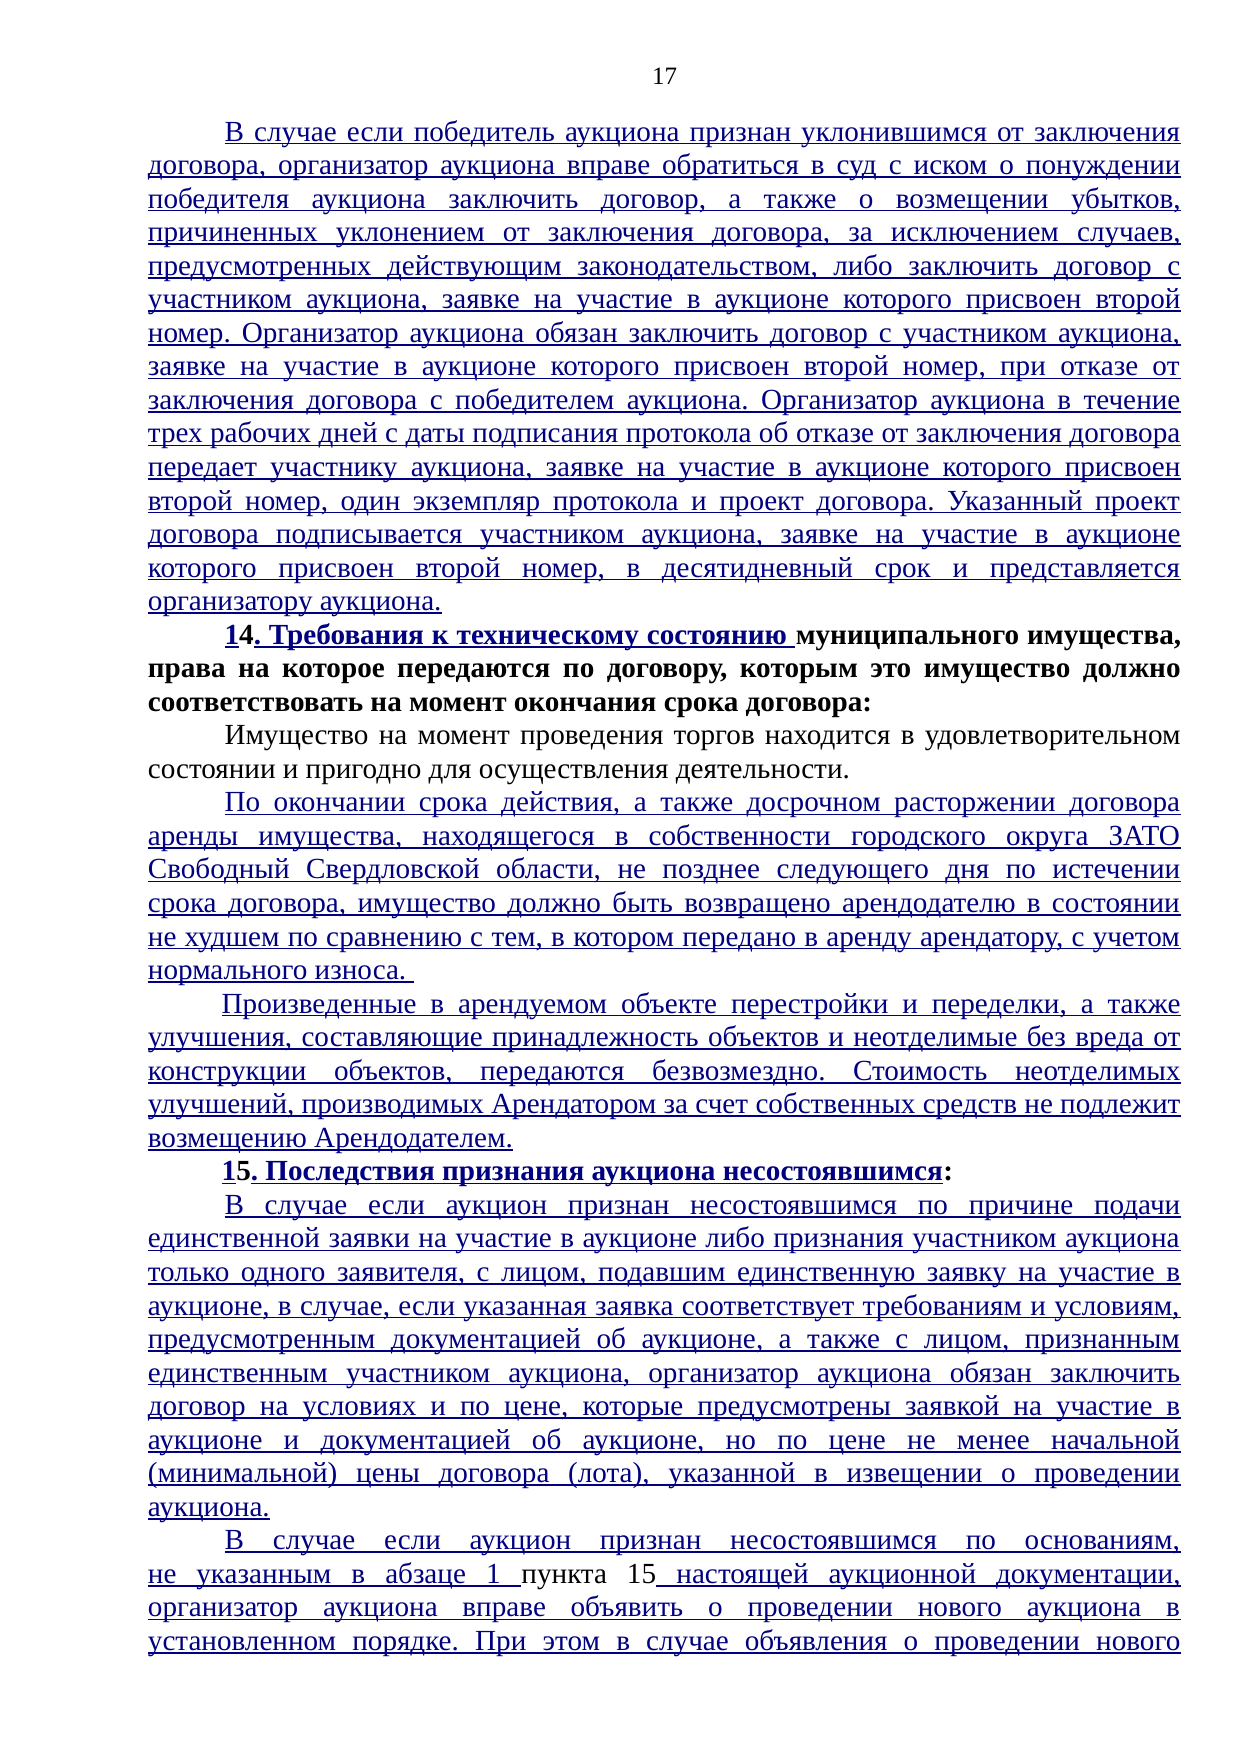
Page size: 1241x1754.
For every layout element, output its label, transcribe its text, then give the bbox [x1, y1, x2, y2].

text По окончании срока действия, а также досрочном расторжении договора аренды имущества, находящегося в собственности городского округа ЗАТО [148, 784, 1181, 847]
subtitle (минимальной) цены договора (лота), указанной в извещении о проведении [148, 1453, 1181, 1484]
text которого присвоен второй номер, в десятидневный срок и представляется [148, 547, 1181, 579]
text не худшем по сравнению с тем, в котором передано в аренду арендатору, с учетом [148, 916, 1181, 948]
text Свободный Свердловской области, не позднее следующего дня по истечении [148, 849, 1181, 881]
text организатору аукциона. [148, 580, 1181, 617]
text Произведенные в арендуемом объекте перестройки и переделки, а также улучшения, составляющие принадлежность объектов и неотделимые без вреда от [148, 986, 1181, 1048]
subtitle В случае если аукцион признан несостоявшимся по основаниям, не указанным в абзаце 1 пункта 15 настоящей аукционной документации, организатор аукциона вправе объявить о проведении нового аукциона в [148, 1522, 1181, 1619]
text победителя аукциона заключить договор, а также о возмещении убытков, [148, 178, 1181, 210]
subtitle единственным участником аукциона, организатор аукциона обязан заключить [148, 1352, 1181, 1384]
subtitle предусмотренным документацией об аукционе, а также с лицом, признанным [148, 1318, 1181, 1350]
text 15. Последствия признания аукциона несостоявшимся: [148, 1153, 1181, 1187]
text договора подписывается участником аукциона, заявке на участие в аукционе [148, 513, 1181, 545]
text конструкции объектов, передаются безвозмездно. Стоимость неотделимых [148, 1050, 1181, 1082]
text Имущество на момент проведения торгов находится в удовлетворительном состоянии и пригодно для осуществления деятельности. [148, 717, 1181, 784]
subtitle установленном порядке. При этом в случае объявления о проведении нового [148, 1620, 1181, 1652]
text трех рабочих дней с даты подписания протокола об отказе от заключения договора [148, 413, 1181, 445]
subtitle аукциона. [148, 1486, 1181, 1522]
text передает участнику аукциона, заявке на участие в аукционе которого присвоен [148, 446, 1181, 478]
text возмещению Арендодателем. [148, 1117, 1181, 1153]
text нормального износа. [148, 949, 1181, 986]
text срока договора, имущество должно быть возвращено арендодателю в состоянии [148, 882, 1181, 914]
text заключения договора с победителем аукциона. Организатор аукциона в течение [148, 379, 1181, 411]
text предусмотренных действующим законодательством, либо заключить договор с [148, 245, 1181, 277]
text 14. Требования к техническому состоянию муниципального имущества, права на которое передаются по договору, которым это имущество должно соответствовать на момент окончания срока договора: [148, 617, 1181, 717]
text номер. Организатор аукциона обязан заключить договор с участником аукциона, [148, 312, 1181, 344]
subtitle аукционе, в случае, если указанная заявка соответствует требованиям и условиям, [148, 1285, 1181, 1317]
text второй номер, один экземпляр протокола и проект договора. Указанный проект [148, 480, 1181, 512]
text причиненных уклонением от заключения договора, за исключением случаев, [148, 211, 1181, 243]
subtitle только одного заявителя, с лицом, подавшим единственную заявку на участие в [148, 1251, 1181, 1283]
text участником аукциона, заявке на участие в аукционе которого присвоен второй [148, 279, 1181, 310]
text заявке на участие в аукционе которого присвоен второй номер, при отказе от [148, 346, 1181, 378]
subtitle аукционе и документацией об аукционе, но по цене не менее начальной [148, 1419, 1181, 1451]
subtitle В случае если аукцион признан несостоявшимся по причине подачи единственной заявки на участие в аукционе либо признания участником аукциона [148, 1187, 1181, 1250]
subtitle договор на условиях и по цене, которые предусмотрены заявкой на участие в [148, 1385, 1181, 1417]
text В случае если победитель аукциона признан уклонившимся от заключения договора, организатор аукциона вправе обратиться в суд с иском о понуждении [148, 114, 1181, 176]
text улучшений, производимых Арендатором за счет собственных средств не подлежит [148, 1084, 1181, 1115]
